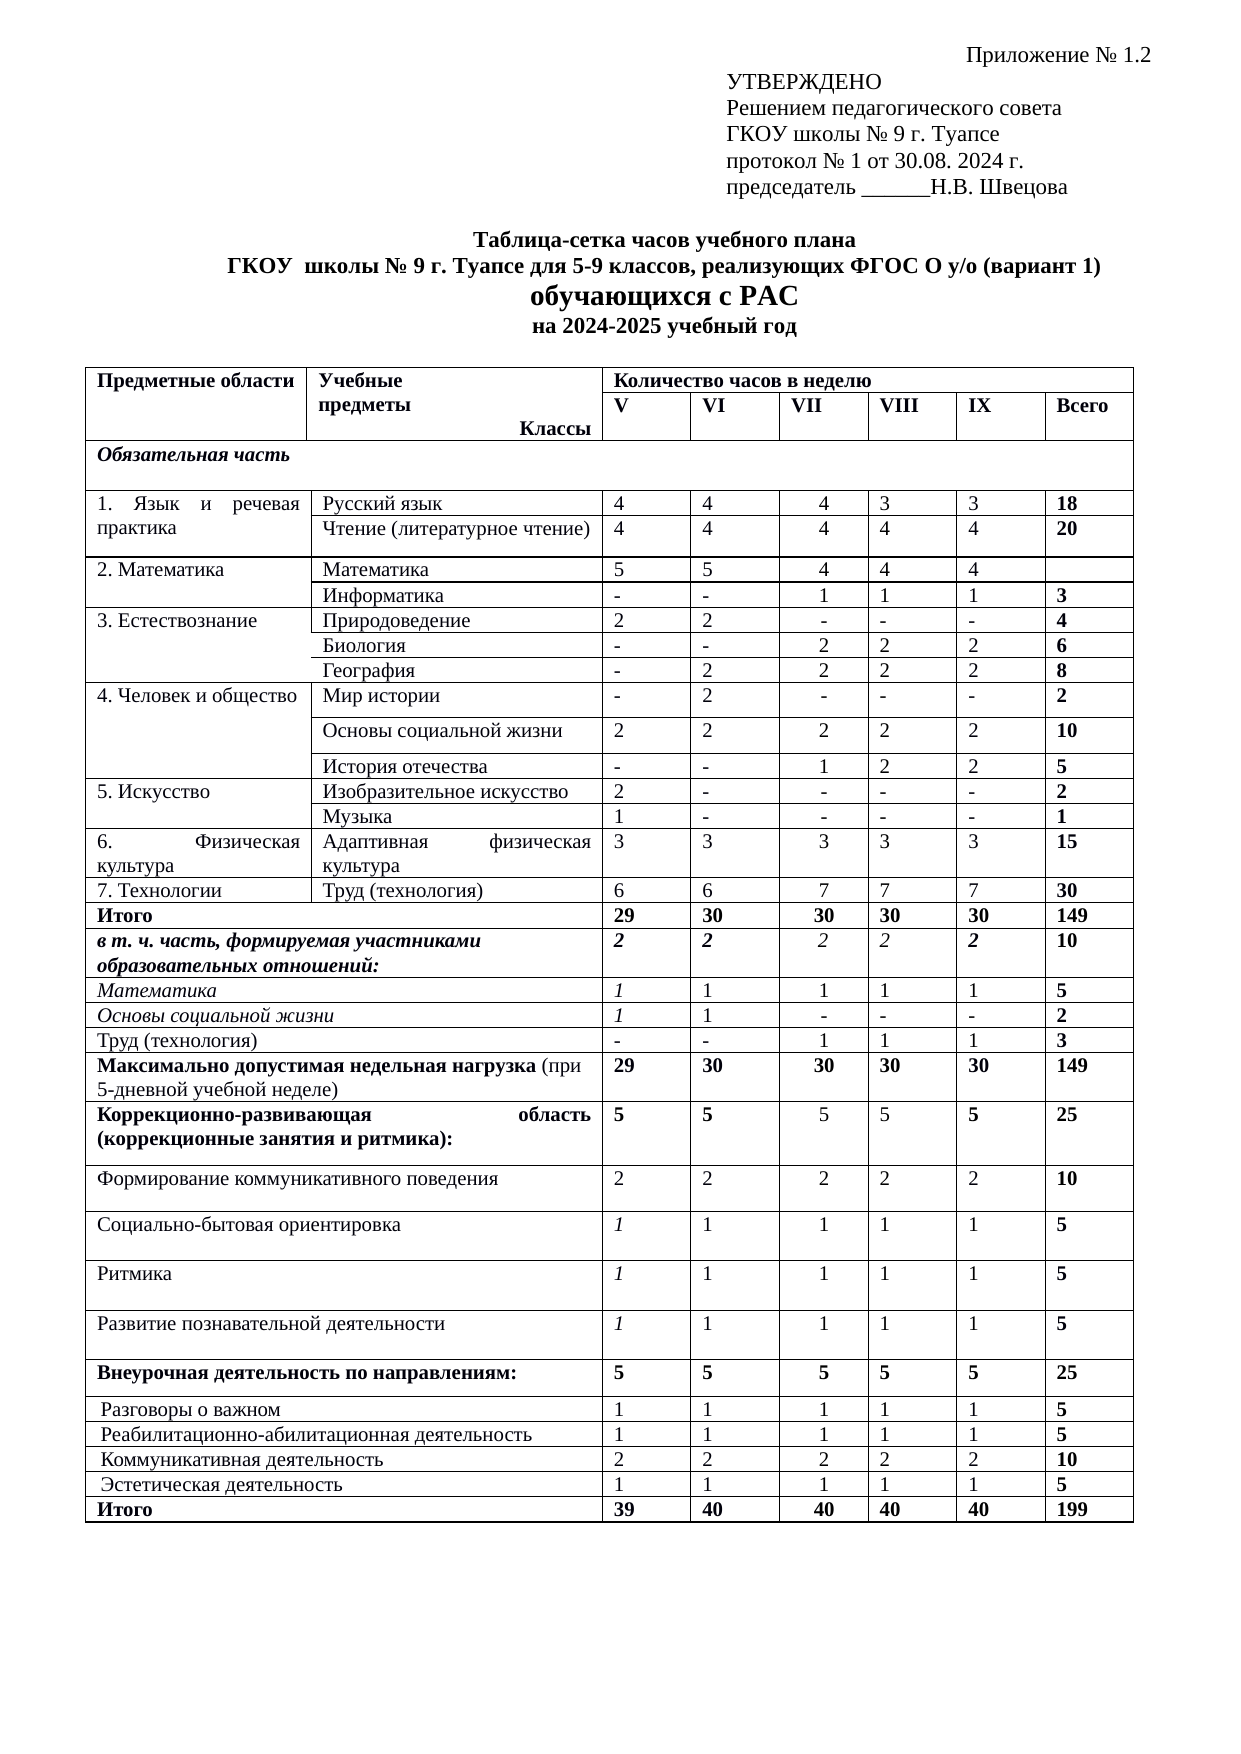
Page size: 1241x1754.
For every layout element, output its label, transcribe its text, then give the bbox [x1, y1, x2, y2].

table_cell 1 [869, 978, 956, 1002]
table_cell [1046, 558, 1133, 581]
table_cell 5 [1046, 1472, 1133, 1496]
table_cell 5 [780, 1102, 868, 1165]
table_cell Русский язык [312, 491, 602, 515]
table_cell - [780, 779, 868, 803]
table_cell 1 [780, 1028, 868, 1052]
table_cell 5 [1046, 978, 1133, 1002]
table_cell 2 [869, 718, 956, 753]
table_cell 30 [957, 1053, 1045, 1101]
table_cell 2. Математика [86, 558, 311, 607]
table_cell 1 [957, 1212, 1045, 1260]
table_cell 1 [957, 1261, 1045, 1310]
table_cell Основы социальной жизни [86, 1003, 602, 1027]
table_cell - [780, 683, 868, 717]
table_cell - [603, 683, 690, 717]
table_cell Математика [86, 978, 602, 1002]
table_cell 30 [780, 1053, 868, 1101]
table_cell Природоведение [312, 608, 602, 632]
table_cell 30 [1046, 878, 1133, 902]
text Решением педагогического совета [177, 94, 1152, 120]
table_cell IX [957, 393, 1045, 440]
table_cell Итого [86, 903, 602, 927]
table_cell 2 [780, 658, 868, 682]
table_cell 5 [603, 558, 690, 581]
table_cell 1 [603, 1472, 690, 1496]
text председатель ______Н.В. Швецова [177, 173, 1152, 199]
table_cell 1 [957, 1028, 1045, 1052]
table_cell Коррекционно-развивающая область (коррекционные занятия и ритмика): [86, 1102, 602, 1165]
table_cell 1 [603, 1212, 690, 1260]
table_cell - [869, 683, 956, 717]
table_cell 1 [691, 1422, 779, 1446]
table_cell 3 [1046, 583, 1133, 607]
table_cell - [691, 1028, 779, 1052]
table_cell 6. Физическая культура [86, 829, 311, 877]
table_cell 2 [780, 633, 868, 657]
table_cell 2 [957, 1166, 1045, 1211]
table_cell 3. Естествознание [86, 608, 311, 682]
text УТВЕРЖДЕНО [177, 68, 1152, 94]
table_cell - [780, 1003, 868, 1027]
table_cell 149 [1046, 903, 1133, 927]
table_cell 1 [957, 1472, 1045, 1496]
table_cell 1 [691, 1212, 779, 1260]
table_cell Основы социальной жизни [312, 718, 602, 753]
table_cell 5. Искусство [86, 779, 311, 828]
table_cell 1 [869, 1261, 956, 1310]
table_cell 7 [957, 878, 1045, 902]
table_cell 2 [691, 608, 779, 632]
table_cell VI [691, 393, 779, 440]
table_cell 4 [780, 491, 868, 515]
table_cell 5 [691, 1102, 779, 1165]
table_cell 199 [1046, 1497, 1133, 1521]
table_cell 5 [1046, 1311, 1133, 1359]
table_cell 2 [691, 718, 779, 753]
table_cell 2 [603, 718, 690, 753]
table_cell 25 [1046, 1102, 1133, 1165]
text ГКОУ школы № 9 г. Туапсе для 5-9 классов, реализующих ФГОС О у/о (вариант 1) обучающихся с РАС [177, 252, 1152, 312]
table_cell - [603, 633, 690, 657]
table_cell 4 [957, 516, 1045, 556]
table_cell 30 [691, 903, 779, 927]
table_cell 4. Человек и общество [86, 683, 311, 778]
table_cell 7. Технологии [86, 878, 311, 902]
table_cell 149 [1046, 1053, 1133, 1101]
table_cell 1 [603, 1397, 690, 1421]
text Приложение № 1.2 [177, 41, 1152, 68]
table_cell 3 [957, 491, 1045, 515]
table_cell 29 [603, 903, 690, 927]
table_cell 2 [780, 1447, 868, 1471]
table_cell 2 [869, 633, 956, 657]
table_cell 1 [780, 1472, 868, 1496]
table_cell - [603, 1028, 690, 1052]
table_cell 40 [957, 1497, 1045, 1521]
table_cell 1 [780, 754, 868, 778]
table_cell - [957, 683, 1045, 717]
table_cell 2 [691, 683, 779, 717]
table_cell 1 [780, 1212, 868, 1260]
table_cell - [780, 608, 868, 632]
table_cell - [691, 633, 779, 657]
table_cell 6 [1046, 633, 1133, 657]
table_cell 1 [780, 1261, 868, 1310]
table_cell Ритмика [86, 1261, 602, 1310]
table_cell 2 [780, 1166, 868, 1211]
table_cell 5 [1046, 1422, 1133, 1446]
table_cell - [869, 779, 956, 803]
table_cell 2 [957, 754, 1045, 778]
table_cell 1 [957, 978, 1045, 1002]
table_cell VIII [869, 393, 956, 440]
table_cell 2 [691, 658, 779, 682]
table_cell - [603, 754, 690, 778]
text протокол № 1 от 30.08. 2024 г. [177, 147, 1152, 173]
table_cell География [311, 658, 602, 682]
table_cell 5 [957, 1360, 1045, 1396]
table_cell 1 [869, 1397, 956, 1421]
text Таблица-сетка часов учебного плана [177, 226, 1152, 252]
table_cell 1 [780, 978, 868, 1002]
table_cell 18 [1046, 491, 1133, 515]
table_cell 5 [869, 1102, 956, 1165]
table_cell 2 [603, 929, 690, 977]
table_cell 2 [691, 1447, 779, 1471]
table_cell 1 [780, 583, 868, 607]
table_cell Развитие познавательной деятельности [86, 1311, 602, 1359]
table_cell - [957, 1003, 1045, 1027]
table_cell - [957, 804, 1045, 828]
table_cell 4 [1046, 608, 1133, 632]
table_cell 5 [603, 1360, 690, 1396]
table_cell VII [780, 393, 868, 440]
table_cell 2 [1046, 683, 1133, 717]
table_cell V [603, 393, 690, 440]
table_cell 30 [869, 1053, 956, 1101]
table_cell 1 [603, 804, 690, 828]
table_cell 5 [957, 1102, 1045, 1165]
table_cell - [603, 583, 690, 607]
table_cell - [603, 658, 690, 682]
table_cell 1 [691, 1261, 779, 1310]
table_cell 1 [691, 978, 779, 1002]
table_cell 5 [1046, 1212, 1133, 1260]
table_cell 1 [691, 1311, 779, 1359]
table_cell - [780, 804, 868, 828]
table_cell 1 [603, 1261, 690, 1310]
table_cell 1. Язык и речевая практика [86, 491, 311, 556]
text на 2024-2025 учебный год [177, 312, 1152, 338]
table_cell 3 [691, 829, 779, 877]
table_cell Адаптивная физическая культура [312, 829, 602, 877]
table_cell 2 [603, 1166, 690, 1211]
table_cell 7 [869, 878, 956, 902]
table_cell 5 [691, 558, 779, 581]
table_cell Математика [312, 558, 602, 581]
table_cell - [691, 583, 779, 607]
table_cell История отечества [312, 754, 602, 778]
table_cell - [957, 608, 1045, 632]
table_cell 2 [603, 779, 690, 803]
table_cell 10 [1046, 718, 1133, 753]
table_cell Формирование коммуникативного поведения [86, 1166, 602, 1211]
table_cell 3 [780, 829, 868, 877]
table_cell Биология [311, 633, 602, 657]
table_cell 1 [869, 583, 956, 607]
table_cell - [957, 779, 1045, 803]
table_cell 1 [691, 1472, 779, 1496]
table_cell 4 [691, 516, 779, 556]
table_cell 5 [869, 1360, 956, 1396]
table_cell Труд (технология) [312, 878, 602, 902]
table_cell 1 [869, 1311, 956, 1359]
table_cell 15 [1046, 829, 1133, 877]
table_cell 4 [603, 491, 690, 515]
table_cell 1 [691, 1397, 779, 1421]
table_cell 2 [869, 658, 956, 682]
table_cell в т. ч. часть, формируемая участниками образовательных отношений: [86, 929, 602, 977]
table_cell 2 [869, 754, 956, 778]
table_cell 5 [1046, 754, 1133, 778]
table_cell Мир истории [312, 683, 602, 717]
table_cell 1 [603, 1311, 690, 1359]
table_cell 10 [1046, 1166, 1133, 1211]
table_cell 2 [869, 929, 956, 977]
table_cell 1 [691, 1003, 779, 1027]
table_cell 20 [1046, 516, 1133, 556]
table_cell 1 [957, 1397, 1045, 1421]
table_cell 3 [869, 491, 956, 515]
table_cell 1 [869, 1212, 956, 1260]
table_cell Внеурочная деятельность по направлениям: [86, 1360, 602, 1396]
table_cell 3 [869, 829, 956, 877]
table_cell 40 [691, 1497, 779, 1521]
table_cell 2 [780, 929, 868, 977]
table_cell 1 [603, 1422, 690, 1446]
table_cell 1 [780, 1422, 868, 1446]
table_cell 1 [603, 978, 690, 1002]
table_cell 3 [603, 829, 690, 877]
table_cell Реабилитационно-абилитационная деятельность [86, 1422, 602, 1446]
table_cell 30 [780, 903, 868, 927]
table_cell 6 [603, 878, 690, 902]
table_cell Коммуникативная деятельность [86, 1447, 602, 1471]
table_cell 1 [957, 1311, 1045, 1359]
table_cell Всего [1046, 393, 1133, 440]
table_cell 1 [869, 1028, 956, 1052]
table_cell 1 [957, 583, 1045, 607]
table_cell 2 [780, 718, 868, 753]
table_cell 2 [957, 633, 1045, 657]
table_cell 40 [780, 1497, 868, 1521]
table_cell 5 [691, 1360, 779, 1396]
table_cell 2 [691, 1166, 779, 1211]
table_cell 30 [691, 1053, 779, 1101]
table_cell 2 [957, 929, 1045, 977]
table_cell 30 [957, 903, 1045, 927]
table_cell Максимально допустимая недельная нагрузка (при 5-дневной учебной неделе) [86, 1053, 602, 1101]
table_cell 1 [869, 1472, 956, 1496]
table_cell 3 [957, 829, 1045, 877]
table_cell 3 [1046, 1028, 1133, 1052]
table_cell 2 [1046, 1003, 1133, 1027]
table_cell 4 [603, 516, 690, 556]
table_cell 30 [869, 903, 956, 927]
table_header Предметные области [86, 368, 306, 440]
table_cell Эстетическая деятельность [86, 1472, 602, 1496]
table_cell 4 [691, 491, 779, 515]
table_cell - [691, 804, 779, 828]
table_cell 10 [1046, 929, 1133, 977]
table_cell 7 [780, 878, 868, 902]
text ГКОУ школы № 9 г. Туапсе [177, 120, 1152, 147]
table_cell 1 [780, 1397, 868, 1421]
table_cell - [691, 754, 779, 778]
table_cell Обязательная часть [86, 441, 1133, 490]
table_cell Информатика [312, 583, 602, 607]
table_cell Итого [86, 1497, 602, 1521]
table_cell 2 [691, 929, 779, 977]
table_cell 1 [957, 1422, 1045, 1446]
table_cell 2 [957, 658, 1045, 682]
table_cell 8 [1046, 658, 1133, 682]
table_cell 2 [1046, 779, 1133, 803]
table_cell Разговоры о важном [86, 1397, 602, 1421]
table_cell 25 [1046, 1360, 1133, 1396]
table_cell - [869, 804, 956, 828]
table_cell 4 [957, 558, 1045, 581]
table_cell 40 [869, 1497, 956, 1521]
table_cell 5 [1046, 1397, 1133, 1421]
table_cell 1 [780, 1311, 868, 1359]
table_cell 4 [780, 516, 868, 556]
table_cell Музыка [312, 804, 602, 828]
table_cell 39 [603, 1497, 690, 1521]
table_cell 2 [957, 718, 1045, 753]
table_cell Труд (технология) [86, 1028, 602, 1052]
table_cell 1 [1046, 804, 1133, 828]
table_cell 2 [603, 1447, 690, 1471]
table_cell 10 [1046, 1447, 1133, 1471]
table_cell Изобразительное искусство [312, 779, 602, 803]
table_cell 6 [691, 878, 779, 902]
table_cell Чтение (литературное чтение) [312, 516, 602, 556]
table_cell 1 [869, 1422, 956, 1446]
table_cell 4 [780, 558, 868, 581]
table_cell 5 [1046, 1261, 1133, 1310]
table_cell 2 [957, 1447, 1045, 1471]
table_cell 2 [869, 1447, 956, 1471]
table_cell 5 [603, 1102, 690, 1165]
table_cell Социально-бытовая ориентировка [86, 1212, 602, 1260]
table_cell - [869, 1003, 956, 1027]
table_header Количество часов в неделю [603, 368, 1133, 392]
table_cell 4 [869, 516, 956, 556]
table_header Учебные предметы Классы [307, 368, 602, 440]
table_cell 1 [603, 1003, 690, 1027]
table_cell 4 [869, 558, 956, 581]
table_cell 2 [869, 1166, 956, 1211]
table_cell 29 [603, 1053, 690, 1101]
table_cell 2 [603, 608, 690, 632]
table_cell - [869, 608, 956, 632]
table_cell - [691, 779, 779, 803]
table_cell 5 [780, 1360, 868, 1396]
